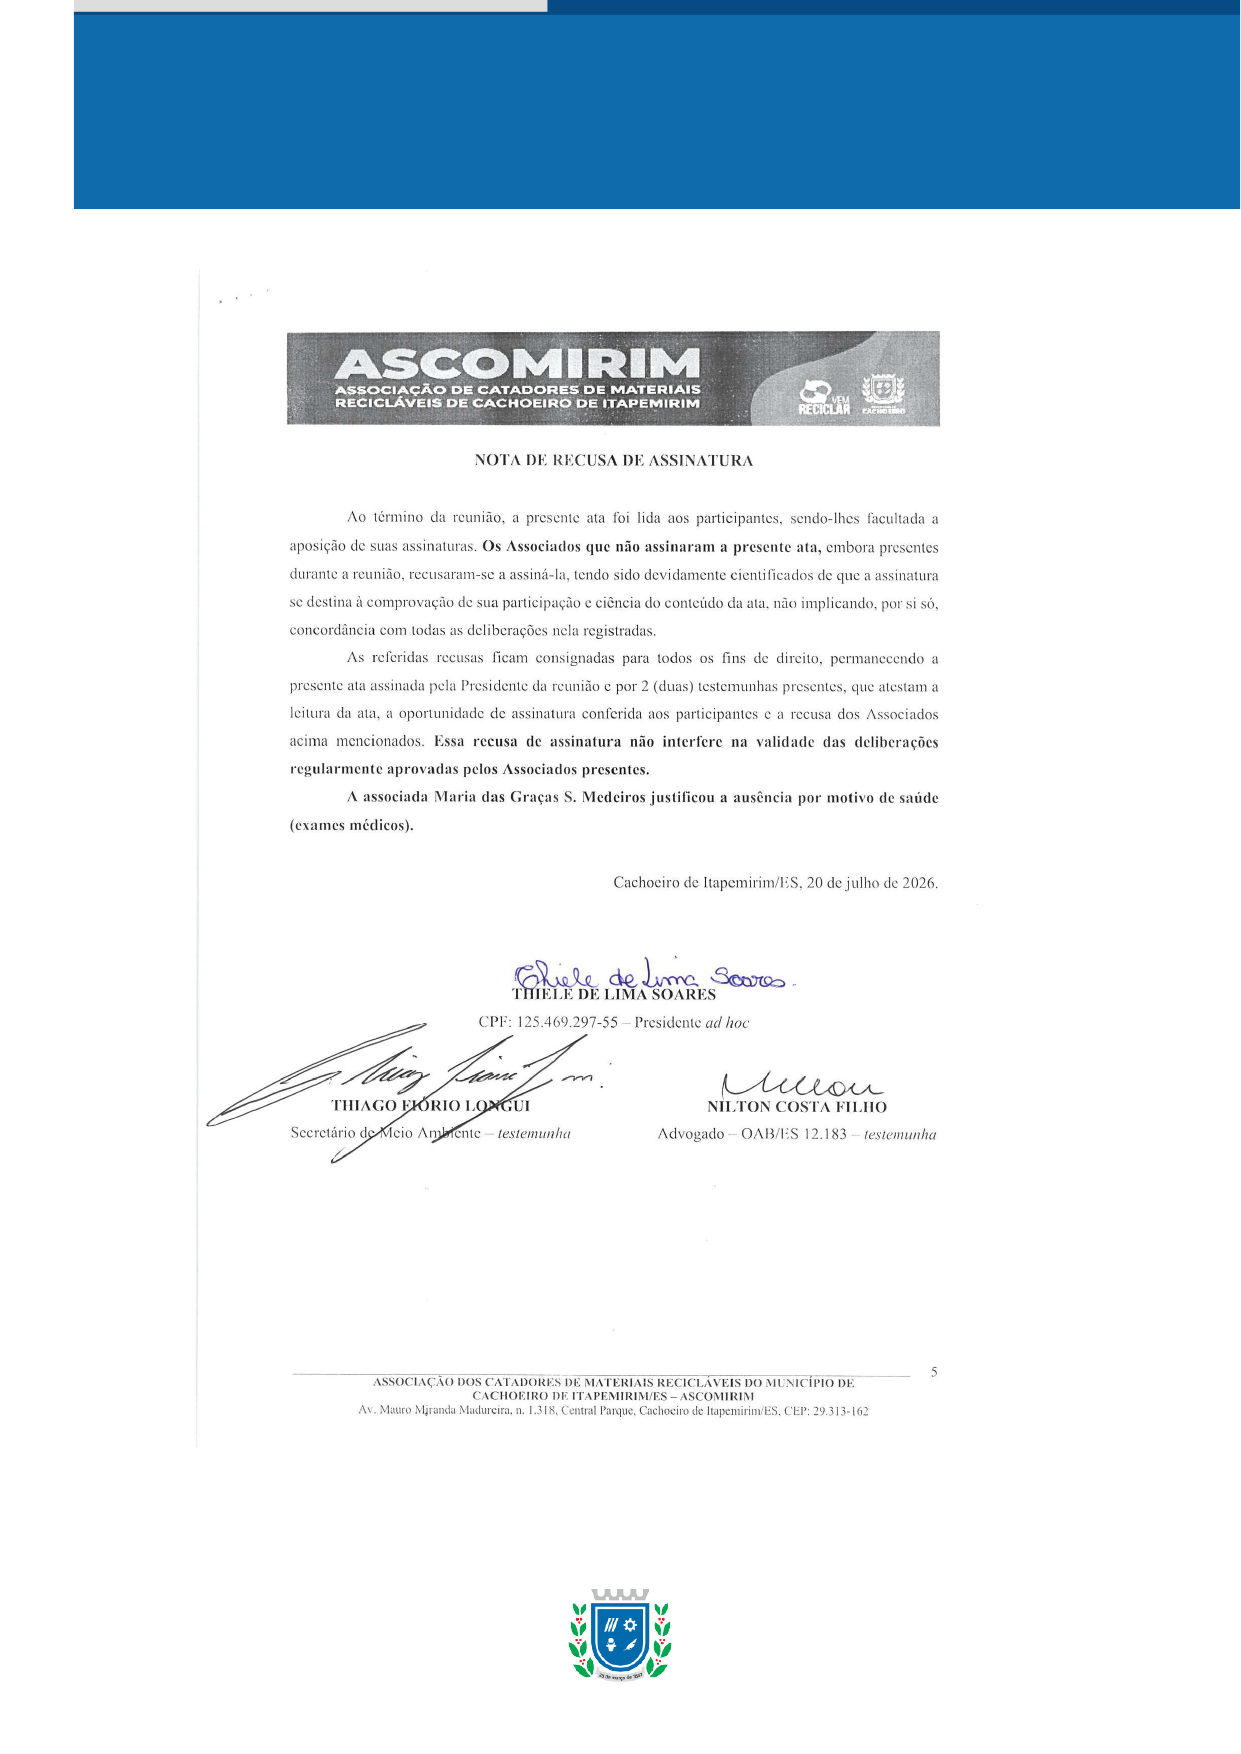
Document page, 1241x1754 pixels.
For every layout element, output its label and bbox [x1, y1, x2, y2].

picture [568, 1589, 672, 1682]
picture [73, 0, 1241, 209]
picture [195, 269, 1029, 1448]
